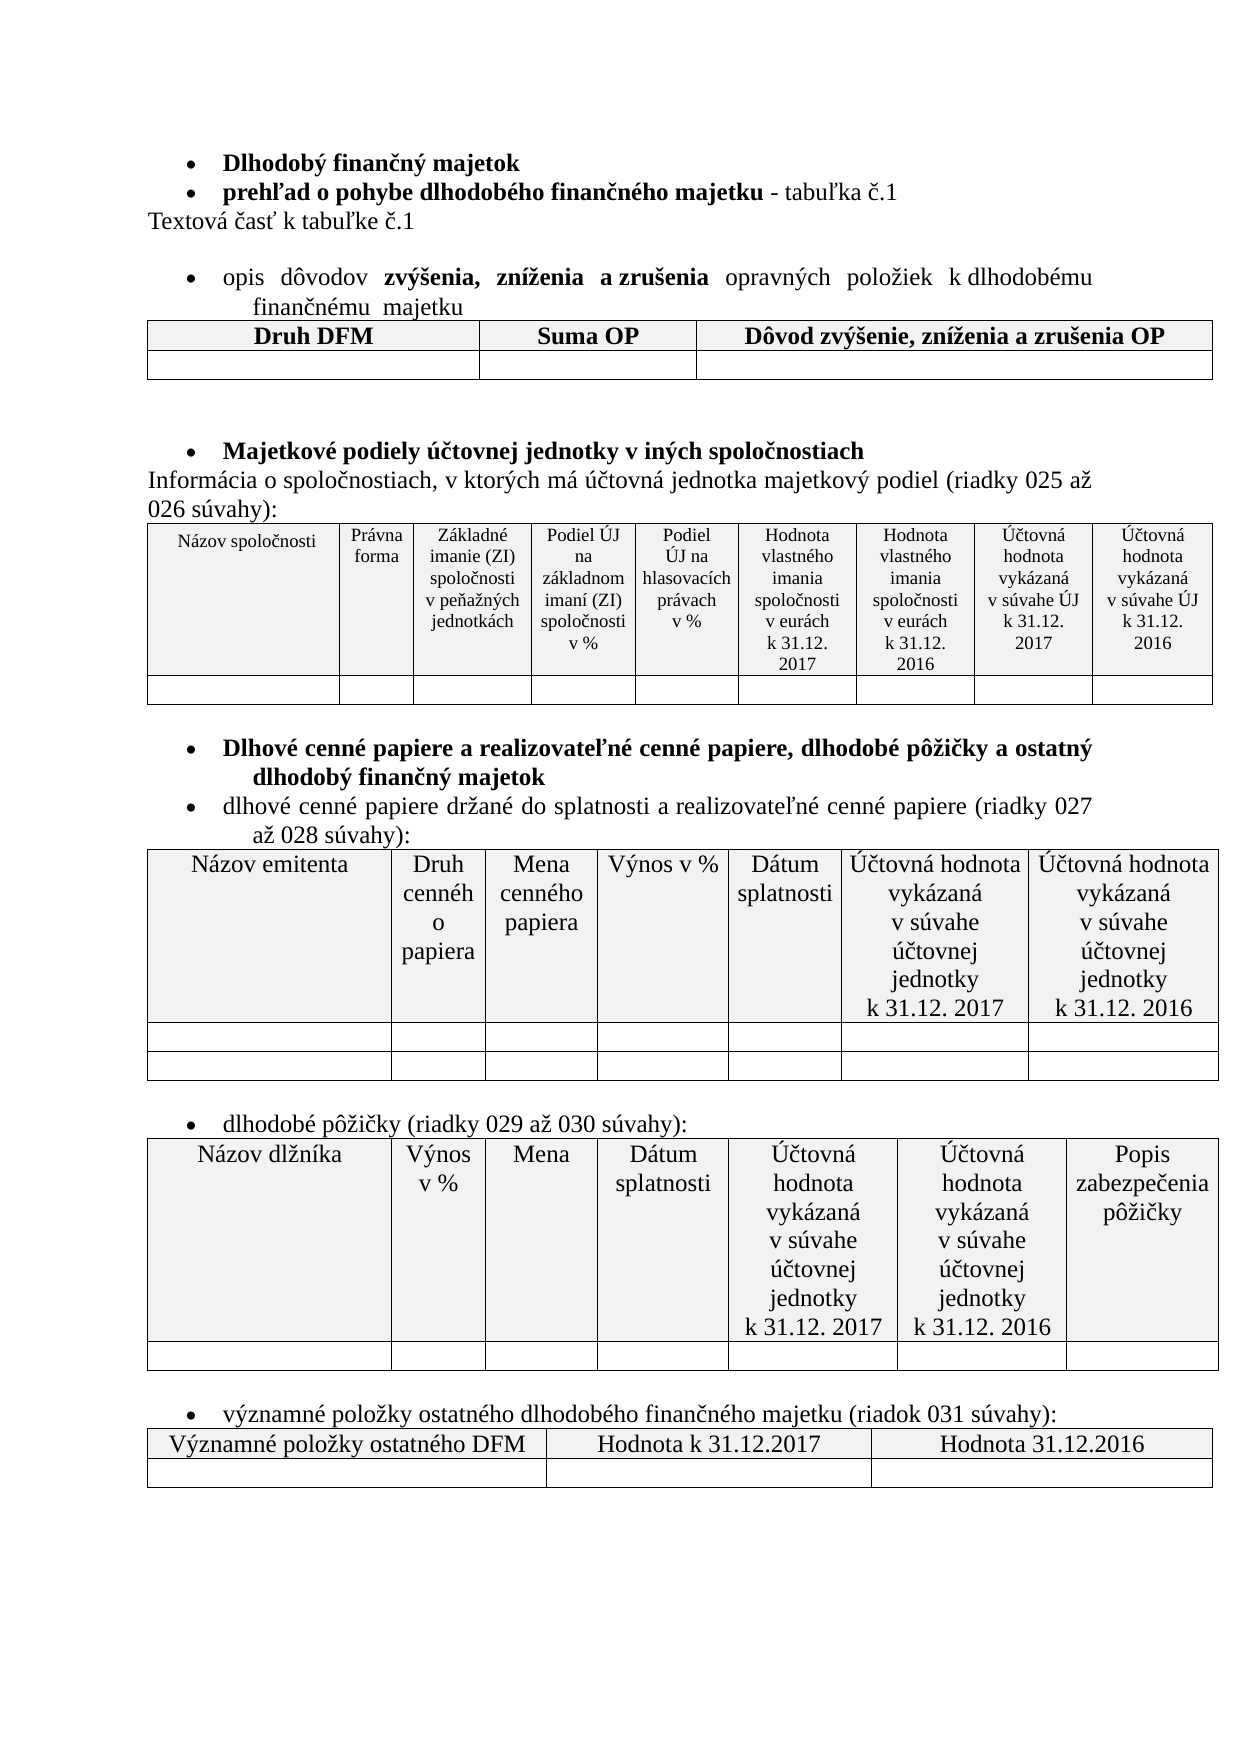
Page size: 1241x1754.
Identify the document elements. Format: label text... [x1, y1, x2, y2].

table_header Názov emitenta [148, 850, 391, 1022]
table_cell [414, 676, 531, 704]
table_header Výnos v % [392, 1139, 485, 1341]
list prehľad o pohybe dlhodobého finančného majetku - tabuľka č.1 [185, 177, 1093, 206]
table_cell [486, 1052, 597, 1080]
list významné položky ostatného dlhodobého finančného majetku (riadok 031 súvahy): [185, 1399, 1093, 1428]
table_cell [975, 676, 1092, 704]
table_cell [547, 1459, 871, 1487]
list Dlhové cenné papiere a realizovateľné cenné papiere, dlhodobé pôžičky a ostatný dlhodobý finančný majetok [185, 733, 1093, 791]
table_header Právna forma [340, 524, 413, 675]
table_header Základné imanie (ZI) spoločnosti v peňažných jednotkách [414, 524, 531, 675]
table_header Podiel ÚJ na základnom imaní (ZI) spoločnosti v % [532, 524, 635, 675]
table_cell [842, 1023, 1028, 1051]
table_header Suma OP [480, 321, 696, 350]
table_header Účtovná hodnota vykázaná v súvahe účtovnej jednotky k 31.12. 2016 [898, 1139, 1066, 1341]
table_cell [598, 1023, 728, 1051]
list Majetkové podiely účtovnej jednotky v iných spoločnostiach [185, 436, 1093, 465]
table_header Účtovná hodnota vykázaná v súvahe ÚJ k 31.12. 2017 [975, 524, 1092, 675]
table_cell [598, 1342, 728, 1370]
table_header Účtovná hodnota vykázaná v súvahe účtovnej jednotky k 31.12. 2017 [842, 850, 1028, 1022]
list opis dôvodov zvýšenia, zníženia a zrušenia opravných položiek k dlhodobému finančnému majetku [185, 262, 1093, 320]
table_header Popis zabezpečenia pôžičky [1067, 1139, 1218, 1341]
table_cell [148, 1052, 391, 1080]
table_cell [392, 1023, 485, 1051]
table_cell [392, 1052, 485, 1080]
table_header Druh DFM [148, 321, 479, 350]
list Dlhodobý finančný majetok [185, 148, 1093, 177]
table_cell [532, 676, 635, 704]
table_cell [148, 1342, 391, 1370]
table_header Účtovná hodnota vykázaná v súvahe účtovnej jednotky k 31.12. 2016 [1029, 850, 1218, 1022]
table_cell [486, 1342, 597, 1370]
table_cell [148, 1023, 391, 1051]
table_cell [148, 351, 479, 379]
table_cell [1029, 1023, 1218, 1051]
table_cell [872, 1459, 1212, 1487]
table_cell [392, 1342, 485, 1370]
table_cell [340, 676, 413, 704]
table_cell [1093, 676, 1212, 704]
table_header Výnos v % [598, 850, 728, 1022]
list dlhodobé pôžičky (riadky 029 až 030 súvahy): [185, 1109, 1093, 1138]
list dlhové cenné papiere držané do splatnosti a realizovateľné cenné papiere (riadky 027 až 028 súvahy): [185, 791, 1093, 848]
table_cell [598, 1052, 728, 1080]
table_cell [486, 1023, 597, 1051]
table_cell [842, 1052, 1028, 1080]
table_cell [1067, 1342, 1218, 1370]
table_cell [729, 1023, 841, 1051]
table_cell [729, 1052, 841, 1080]
table_cell [1029, 1052, 1218, 1080]
table_header Účtovná hodnota vykázaná v súvahe ÚJ k 31.12. 2016 [1093, 524, 1212, 675]
table_header Hodnota 31.12.2016 [872, 1429, 1212, 1458]
table_header Mena [486, 1139, 597, 1341]
table_header Názov spoločnosti [148, 524, 339, 675]
table_cell [148, 676, 339, 704]
table_cell [697, 351, 1212, 379]
table_cell [729, 1342, 897, 1370]
table_header Mena cenného papiera [486, 850, 597, 1022]
table_cell [739, 676, 856, 704]
table_header Podiel ÚJ na hlasovacích právach v % [636, 524, 738, 675]
text Textová časť k tabuľke č.1 [148, 206, 1093, 234]
table_header Dôvod zvýšenie, zníženia a zrušenia OP [697, 321, 1212, 350]
table_cell [636, 676, 738, 704]
table_cell [480, 351, 696, 379]
text Informácia o spoločnostiach, v ktorých má účtovná jednotka majetkový podiel (riadky 025 až 026 súvahy): [148, 465, 1093, 523]
table_header Hodnota vlastného imania spoločnosti v eurách k 31.12. 2016 [857, 524, 974, 675]
table_header Hodnota k 31.12.2017 [547, 1429, 871, 1458]
table_header Hodnota vlastného imania spoločnosti v eurách k 31.12. 2017 [739, 524, 856, 675]
table_cell [898, 1342, 1066, 1370]
table_cell [148, 1459, 546, 1487]
table_header Dátum splatnosti [729, 850, 841, 1022]
table_header Druh cenného papiera [392, 850, 485, 1022]
table_header Významné položky ostatného DFM [148, 1429, 546, 1458]
table_header Názov dlžníka [148, 1139, 391, 1341]
table_header Dátum splatnosti [598, 1139, 728, 1341]
table_header Účtovná hodnota vykázaná v súvahe účtovnej jednotky k 31.12. 2017 [729, 1139, 897, 1341]
table_cell [857, 676, 974, 704]
